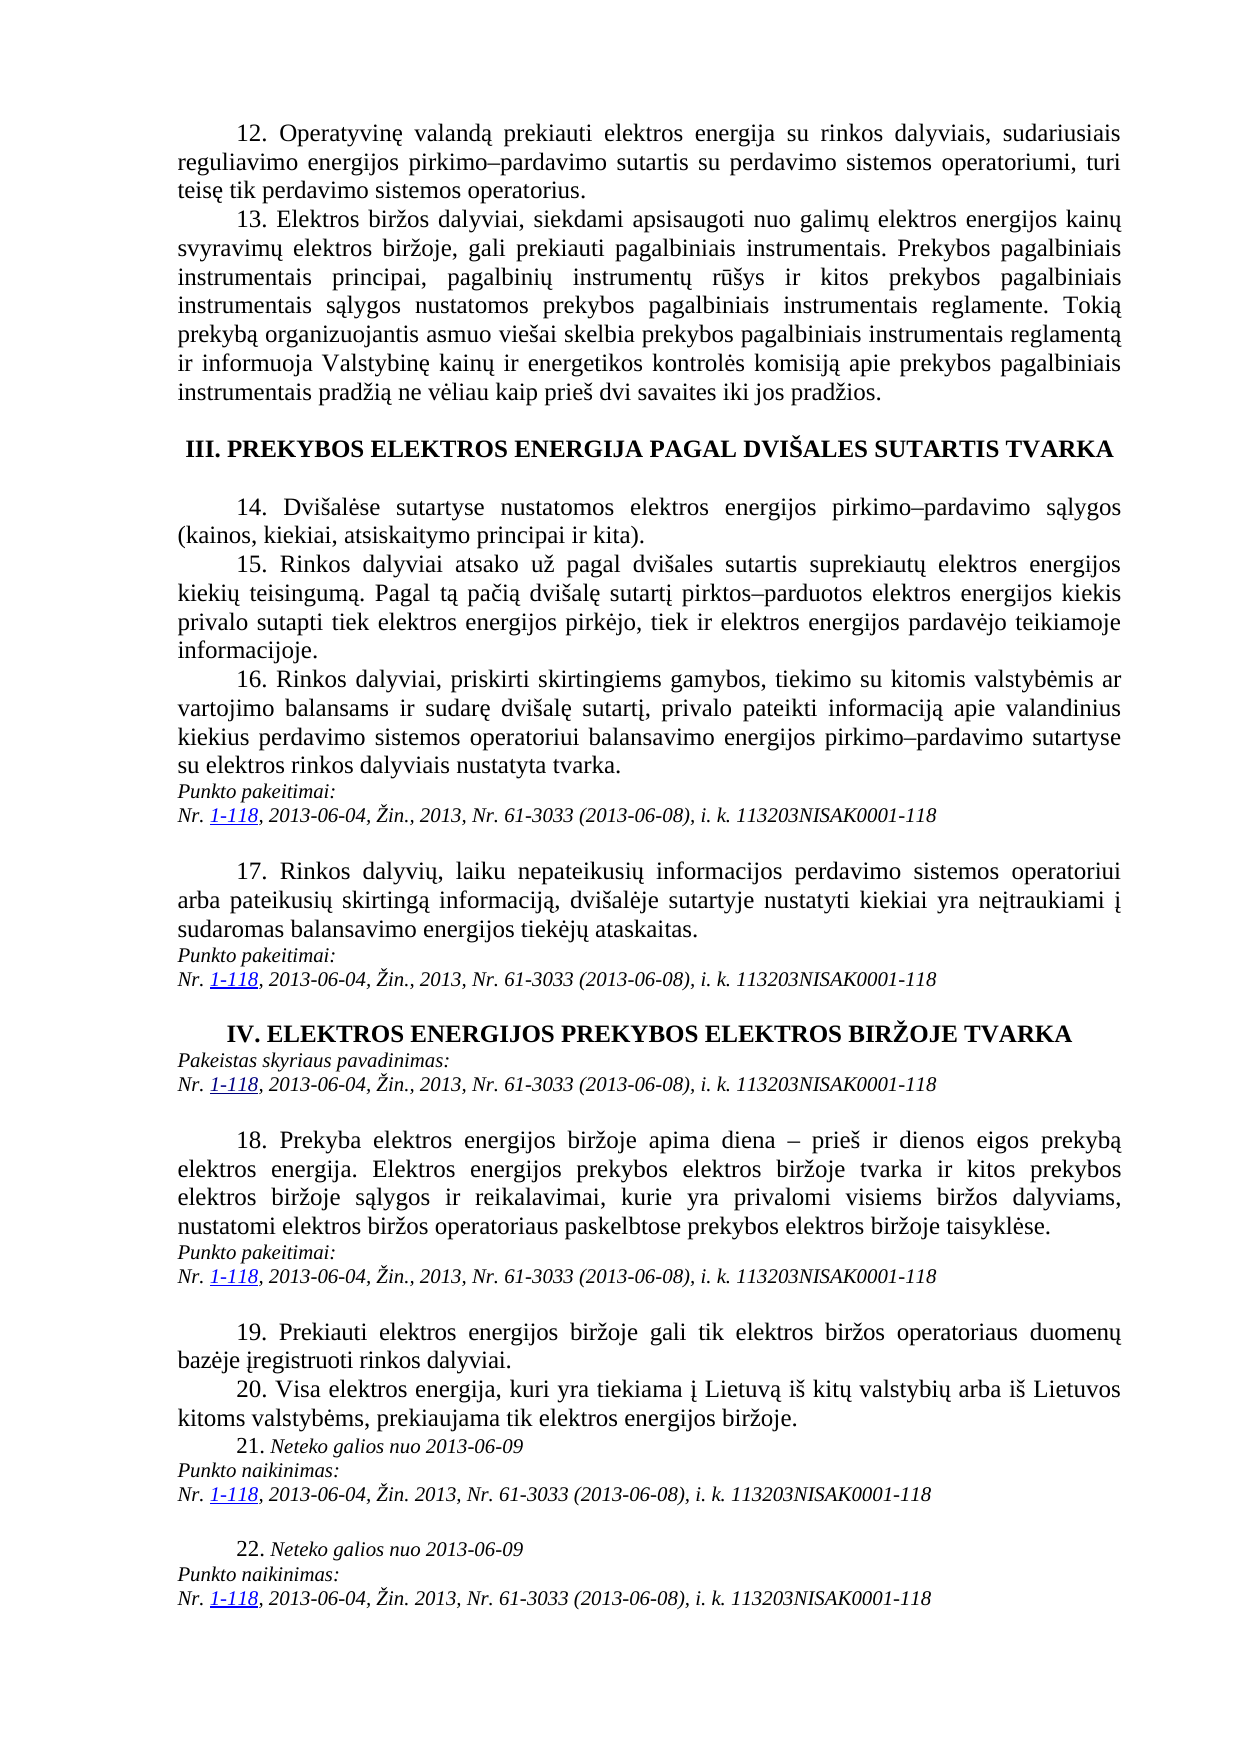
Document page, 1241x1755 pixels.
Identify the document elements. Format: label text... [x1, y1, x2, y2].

text Punkto naikinimas: [177, 1561, 1122, 1586]
text 18. Prekyba elektros energijos biržoje apima diena – prieš ir dienos eigos prekybą elektros energija. Elektros energijos prekybos elektros biržoje tvarka ir kitos prekybos elektros biržoje sąlygos ir reikalavimai, kurie yra privalomi visiems biržos dalyviams, nustatomi elektros biržos operatoriaus paskelbtose prekybos elektros biržoje taisyklėse. [177, 1125, 1122, 1240]
text 13. Elektros biržos dalyviai, siekdami apsisaugoti nuo galimų elektros energijos kainų svyravimų elektros biržoje, gali prekiauti pagalbiniais instrumentais. Prekybos pagalbiniais instrumentais principai, pagalbinių instrumentų rūšys ir kitos prekybos pagalbiniais instrumentais sąlygos nustatomos prekybos pagalbiniais instrumentais reglamente. Tokią prekybą organizuojantis asmuo viešai skelbia prekybos pagalbiniais instrumentais reglamentą ir informuoja Valstybinę kainų ir energetikos kontrolės komisiją apie prekybos pagalbiniais instrumentais pradžią ne vėliau kaip prieš dvi savaites iki jos pradžios. [177, 204, 1122, 406]
text Nr. 1-118, 2013-06-04, Žin. 2013, Nr. 61-3033 (2013-06-08), i. k. 113203NISAK0001-118 [177, 1482, 1122, 1506]
text Punkto naikinimas: [177, 1458, 1122, 1482]
text Nr. 1-118, 2013-06-04, Žin., 2013, Nr. 61-3033 (2013-06-08), i. k. 113203NISAK0001-118 [177, 1264, 1122, 1288]
text Punkto pakeitimai: [177, 942, 1122, 967]
text 16. Rinkos dalyviai, priskirti skirtingiems gamybos, tiekimo su kitomis valstybėmis ar vartojimo balansams ir sudarę dvišalę sutartį, privalo pateikti informaciją apie valandinius kiekius perdavimo sistemos operatoriui balansavimo energijos pirkimo–pardavimo sutartyse su elektros rinkos dalyviais nustatyta tvarka. [177, 664, 1122, 779]
text III. PREKYBOS ELEKTROS ENERGIJA PAGAL DVIŠALES SUTARTIS TVARKA [177, 434, 1122, 463]
text Nr. 1-118, 2013-06-04, Žin., 2013, Nr. 61-3033 (2013-06-08), i. k. 113203NISAK0001-118 [177, 803, 1122, 827]
text Nr. 1-118, 2013-06-04, Žin., 2013, Nr. 61-3033 (2013-06-08), i. k. 113203NISAK0001-118 [177, 1072, 1122, 1096]
text 19. Prekiauti elektros energijos biržoje gali tik elektros biržos operatoriaus duomenų bazėje įregistruoti rinkos dalyviai. [177, 1317, 1122, 1374]
text Pakeistas skyriaus pavadinimas: [177, 1048, 1122, 1072]
text Punkto pakeitimai: [177, 1240, 1122, 1264]
text Punkto pakeitimai: [177, 779, 1122, 803]
text IV. ELEKTROS ENERGIJOS PREKYBOS ELEKTROS BIRŽOJE TVARKA [177, 1019, 1122, 1048]
text 14. Dvišalėse sutartyse nustatomos elektros energijos pirkimo–pardavimo sąlygos (kainos, kiekiai, atsiskaitymo principai ir kita). [177, 492, 1122, 549]
text 17. Rinkos dalyvių, laiku nepateikusių informacijos perdavimo sistemos operatoriui arba pateikusių skirtingą informaciją, dvišalėje sutartyje nustatyti kiekiai yra neįtraukiami į sudaromas balansavimo energijos tiekėjų ataskaitas. [177, 856, 1122, 942]
text 15. Rinkos dalyviai atsako už pagal dvišales sutartis suprekiautų elektros energijos kiekių teisingumą. Pagal tą pačią dvišalę sutartį pirktos–parduotos elektros energijos kiekis privalo sutapti tiek elektros energijos pirkėjo, tiek ir elektros energijos pardavėjo teikiamoje informacijoje. [177, 549, 1122, 664]
text Nr. 1-118, 2013-06-04, Žin. 2013, Nr. 61-3033 (2013-06-08), i. k. 113203NISAK0001-118 [177, 1586, 1122, 1609]
text 22. Neteko galios nuo 2013-06-09 [177, 1535, 1122, 1561]
text 12. Operatyvinę valandą prekiauti elektros energija su rinkos dalyviais, sudariusiais reguliavimo energijos pirkimo–pardavimo sutartis su perdavimo sistemos operatoriumi, turi teisę tik perdavimo sistemos operatorius. [177, 118, 1122, 204]
text 20. Visa elektros energija, kuri yra tiekiama į Lietuvą iš kitų valstybių arba iš Lietuvos kitoms valstybėms, prekiaujama tik elektros energijos biržoje. [177, 1374, 1122, 1432]
text Nr. 1-118, 2013-06-04, Žin., 2013, Nr. 61-3033 (2013-06-08), i. k. 113203NISAK0001-118 [177, 967, 1122, 991]
text 21. Neteko galios nuo 2013-06-09 [177, 1432, 1122, 1458]
